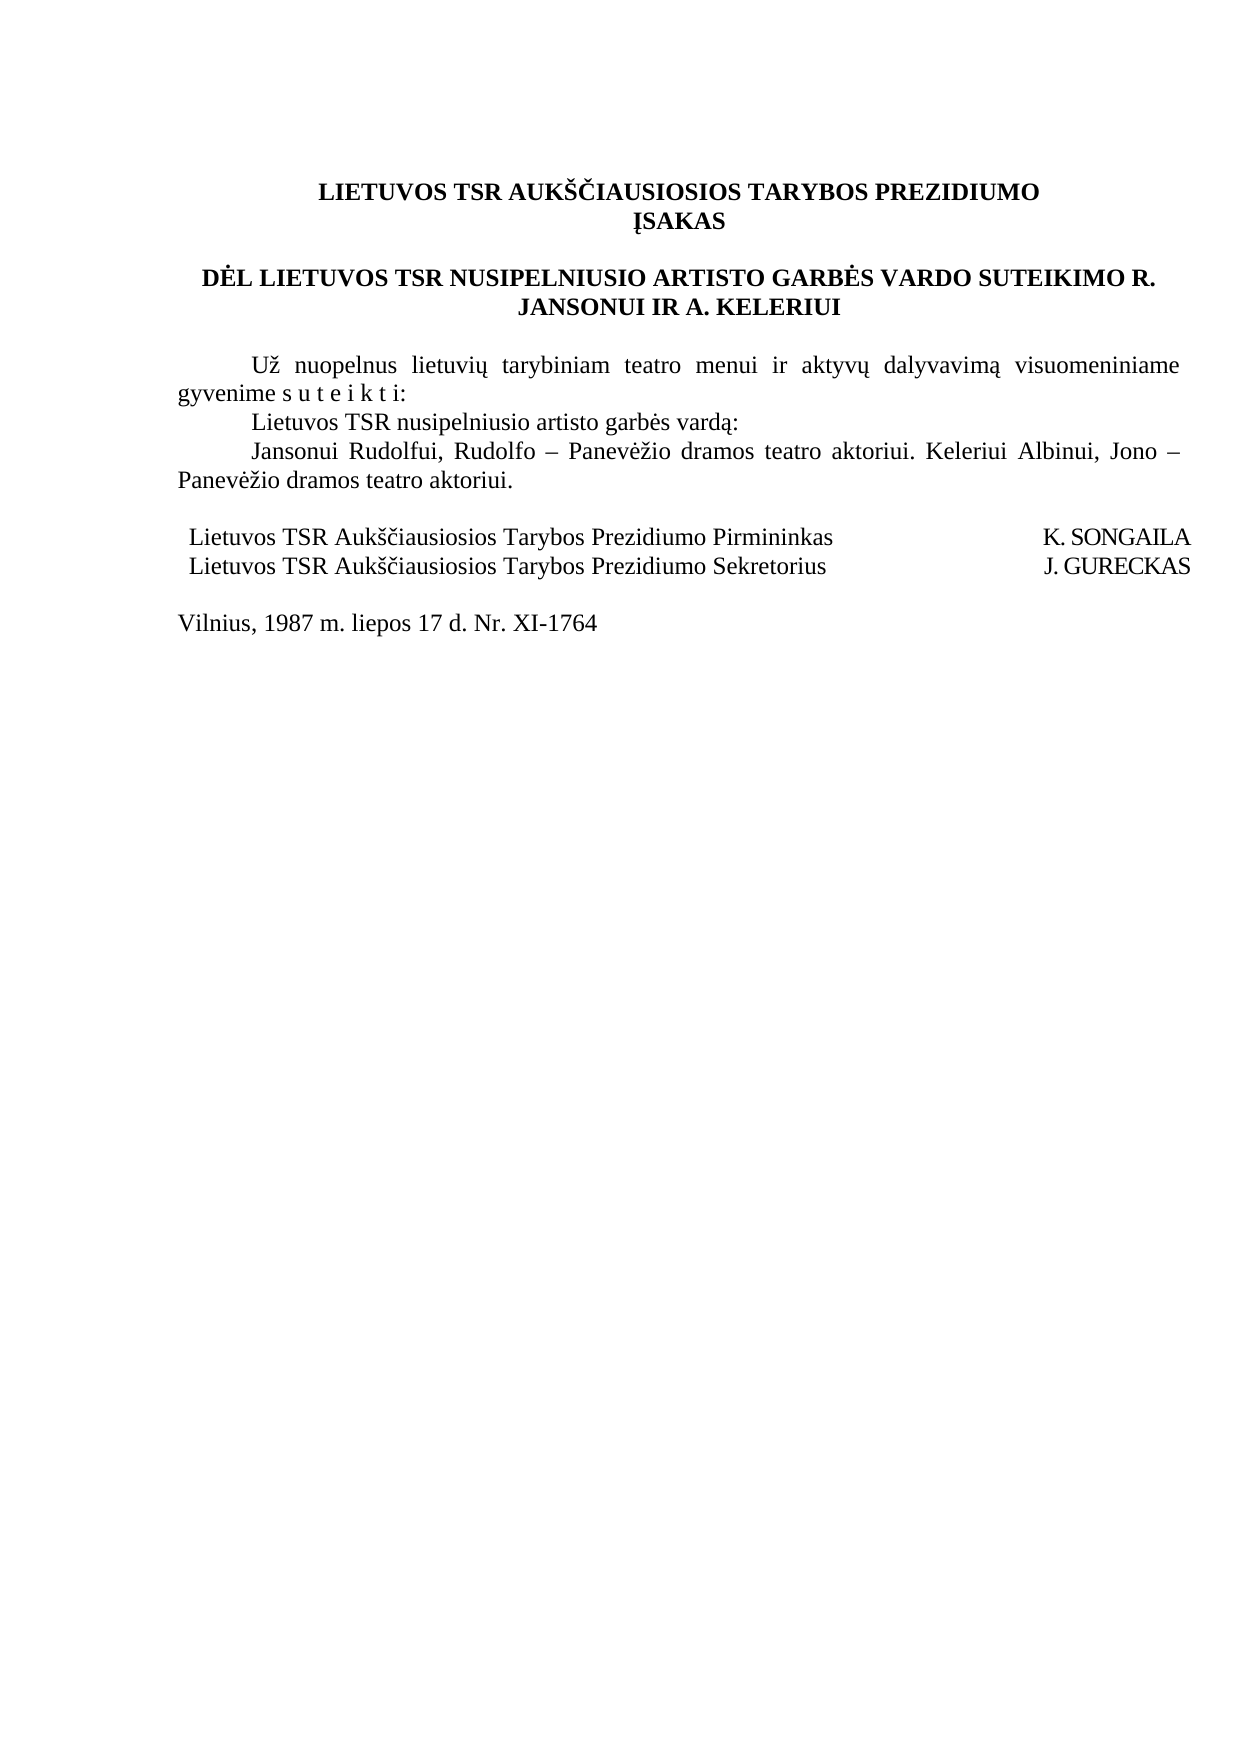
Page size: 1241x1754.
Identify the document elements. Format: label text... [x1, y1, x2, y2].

text Lietuvos TSR nusipelniusio artisto garbės vardą: [177, 407, 1181, 436]
text ĮSAKAS [177, 206, 1181, 235]
text Jansonui Rudolfui, Rudolfo – Panevėžio dramos teatro aktoriui. Keleriui Albinui, Jono – Panevėžio dramos teatro aktoriui. [177, 436, 1181, 493]
text Dėl Lietuvos TSR nusipelniusio artisto garbės vardo suteikimo R. Jansonui ir A. Keleriui [177, 263, 1181, 321]
table_header Lietuvos TSR Aukščiausiosios Tarybos Prezidiumo Pirmininkas [177, 522, 966, 551]
table_cell Lietuvos TSR Aukščiausiosios Tarybos Prezidiumo Sekretorius [177, 551, 966, 580]
text Vilnius, 1987 m. liepos 17 d. Nr. XI-1764 [177, 608, 1181, 637]
text Už nuopelnus lietuvių tarybiniam teatro menui ir aktyvų dalyvavimą visuomeniniame gyvenime suteikti: [177, 350, 1181, 407]
table_cell J. GURECKAS [966, 551, 1204, 580]
text LIETUVOS TSR AUKŠČIAUSIOSIOS TARYBOS PREZIDIUMO [177, 177, 1181, 206]
table_header K. SONGAILA [966, 522, 1204, 551]
